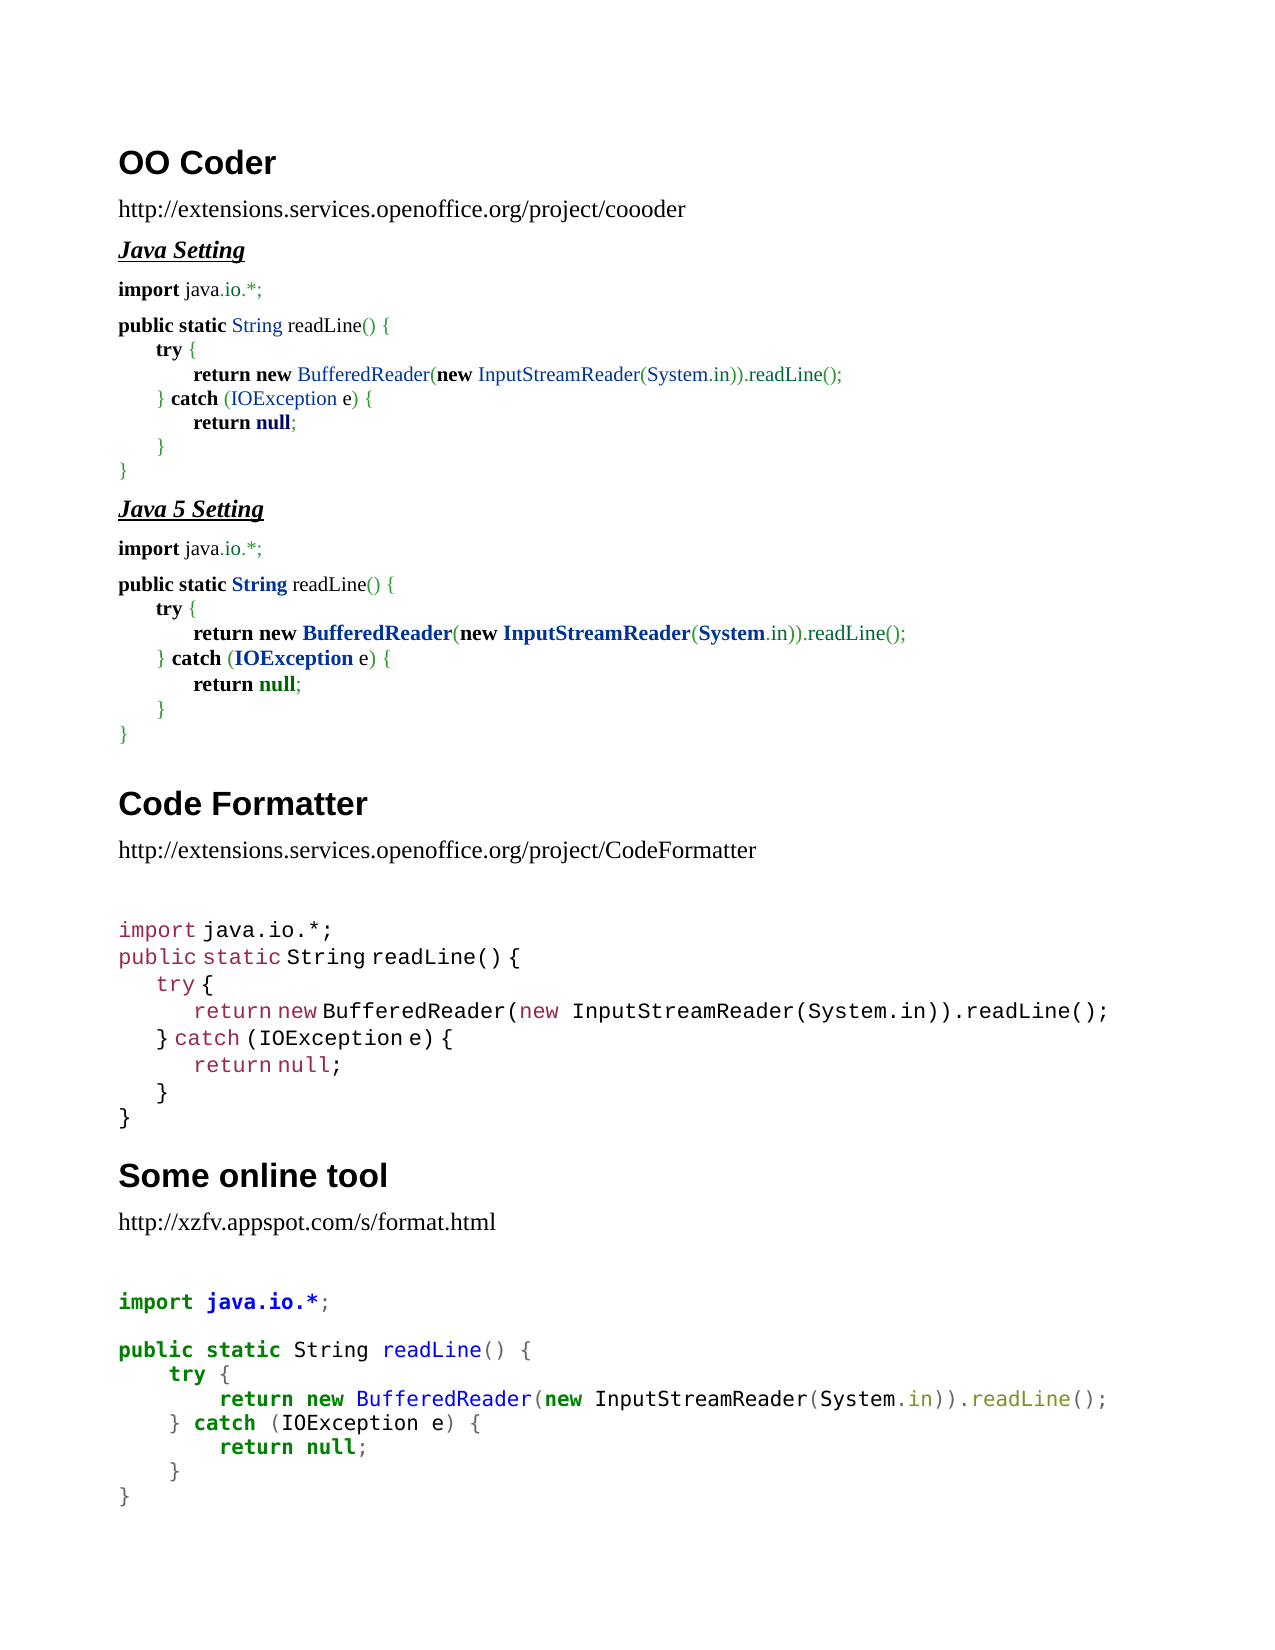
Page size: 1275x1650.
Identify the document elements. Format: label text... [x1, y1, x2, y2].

text import java.io.*; [118, 1290, 1157, 1314]
text public static String readLine() { try { return new BufferedReader(new InputStreamReader(System.in)).readLine(); } catch (IOException e) { return null; } } [118, 572, 1157, 746]
text http://extensions.services.openoffice.org/project/coooder [118, 194, 1157, 223]
text public static String readLine() { [118, 944, 1157, 971]
text public static String readLine() { try { return new BufferedReader(new InputStreamReader(System.in)).readLine(); } catch (IOException e) { return null; } } [118, 313, 1157, 482]
text public static String readLine() { [118, 1338, 1157, 1362]
text try { [118, 1362, 1157, 1387]
text Java 5 Setting [118, 494, 1157, 523]
text } [118, 1459, 1157, 1484]
text http://xzfv.appspot.com/s/format.html [118, 1207, 1157, 1236]
text } [118, 1484, 1157, 1508]
subtitle Code Formatter [118, 784, 1157, 822]
subtitle Some online tool [118, 1156, 1157, 1195]
text } catch (IOException e) { [118, 1411, 1157, 1435]
text import java.io.*; [118, 277, 1157, 301]
text return null; [118, 1435, 1157, 1459]
text try { return new BufferedReader(new InputStreamReader(System.in)).readLine(); } catch (IOException e) { return null; } } [118, 971, 1157, 1131]
text import java.io.*; [118, 536, 1157, 559]
text import java.io.*; [118, 917, 1157, 944]
subtitle OO Coder [118, 143, 1157, 182]
text return new BufferedReader(new InputStreamReader(System.in)).readLine(); [118, 1387, 1157, 1411]
text http://extensions.services.openoffice.org/project/CodeFormatter [118, 835, 1157, 864]
text Java Setting [118, 236, 1157, 264]
